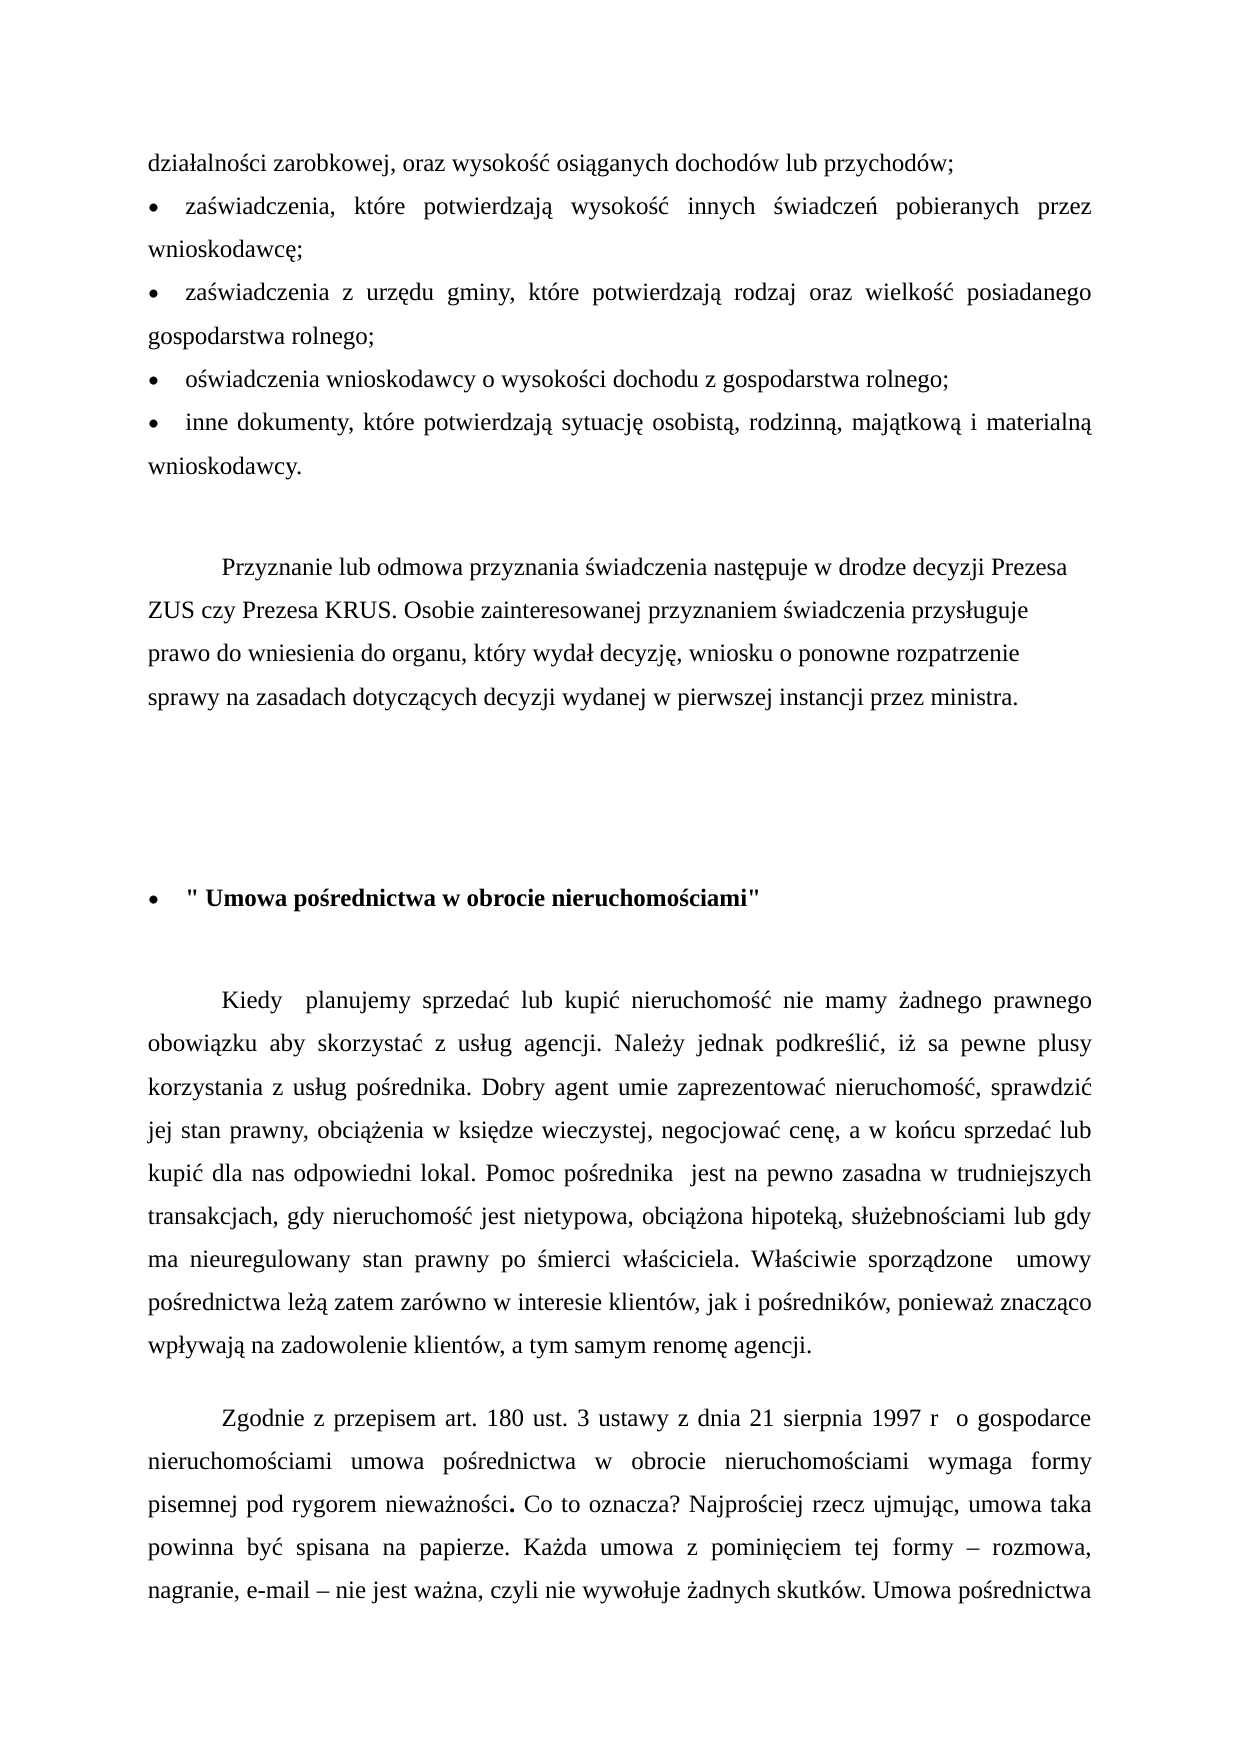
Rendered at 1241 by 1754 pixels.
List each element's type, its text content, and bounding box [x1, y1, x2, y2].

list " Umowa pośrednictwa w obrocie nieruchomościami" [110, 883, 1093, 912]
text Kiedy planujemy sprzedać lub kupić nieruchomość nie mamy żadnego prawnego obowiązku aby skorzystać z usług agencji. Należy jednak podkreślić, iż sa pewne plusy korzystania z usług pośrednika. Dobry agent umie zaprezentować nieruchomość, sprawdzić jej stan prawny, obciążenia w księdze wieczystej, negocjować cenę, a w końcu sprzedać lub kupić dla nas odpowiedni lokal. Pomoc pośrednika jest na pewno zasadna w trudniejszych transakcjach, gdy nieruchomość jest nietypowa, obciążona hipoteką, służebnościami lub gdy ma nieuregulowany stan prawny po śmierci właściciela. Właściwie sporządzone umowy pośrednictwa leżą zatem zarówno w interesie klientów, jak i pośredników, ponieważ znacząco wpływają na zadowolenie klientów, a tym samym renomę agencji. [148, 985, 1093, 1359]
list działalności zarobkowej, oraz wysokość osiąganych dochodów lub przychodów; [110, 148, 1093, 176]
list oświadczenia wnioskodawcy o wysokości dochodu z gospodarstwa rolnego; [110, 364, 1093, 393]
text Zgodnie z przepisem art. 180 ust. 3 ustawy z dnia 21 sierpnia 1997 r o gospodarce nieruchomościami umowa pośrednictwa w obrocie nieruchomościami wymaga formy pisemnej pod rygorem nieważności. Co to oznacza? Najprościej rzecz ujmując, umowa taka powinna być spisana na papierze. Każda umowa z pominięciem tej formy – rozmowa, nagranie, e-mail – nie jest ważna, czyli nie wywołuje żadnych skutków. Umowa pośrednictwa [148, 1403, 1093, 1604]
list zaświadczenia, które potwierdzają wysokość innych świadczeń pobieranych przez wnioskodawcę; [110, 191, 1093, 263]
list inne dokumenty, które potwierdzają sytuację osobistą, rodzinną, majątkową i materialną wnioskodawcy. [110, 407, 1093, 479]
list zaświadczenia z urzędu gminy, które potwierdzają rodzaj oraz wielkość posiadanego gospodarstwa rolnego; [110, 277, 1093, 349]
text Przyznanie lub odmowa przyznania świadczenia następuje w drodze decyzji Prezesa ZUS czy Prezesa KRUS. Osobie zainteresowanej przyznaniem świadczenia przysługuje prawo do wniesienia do organu, który wydał decyzję, wniosku o ponowne rozpatrzenie sprawy na zasadach dotyczących decyzji wydanej w pierwszej instancji przez ministra. [148, 552, 1093, 710]
